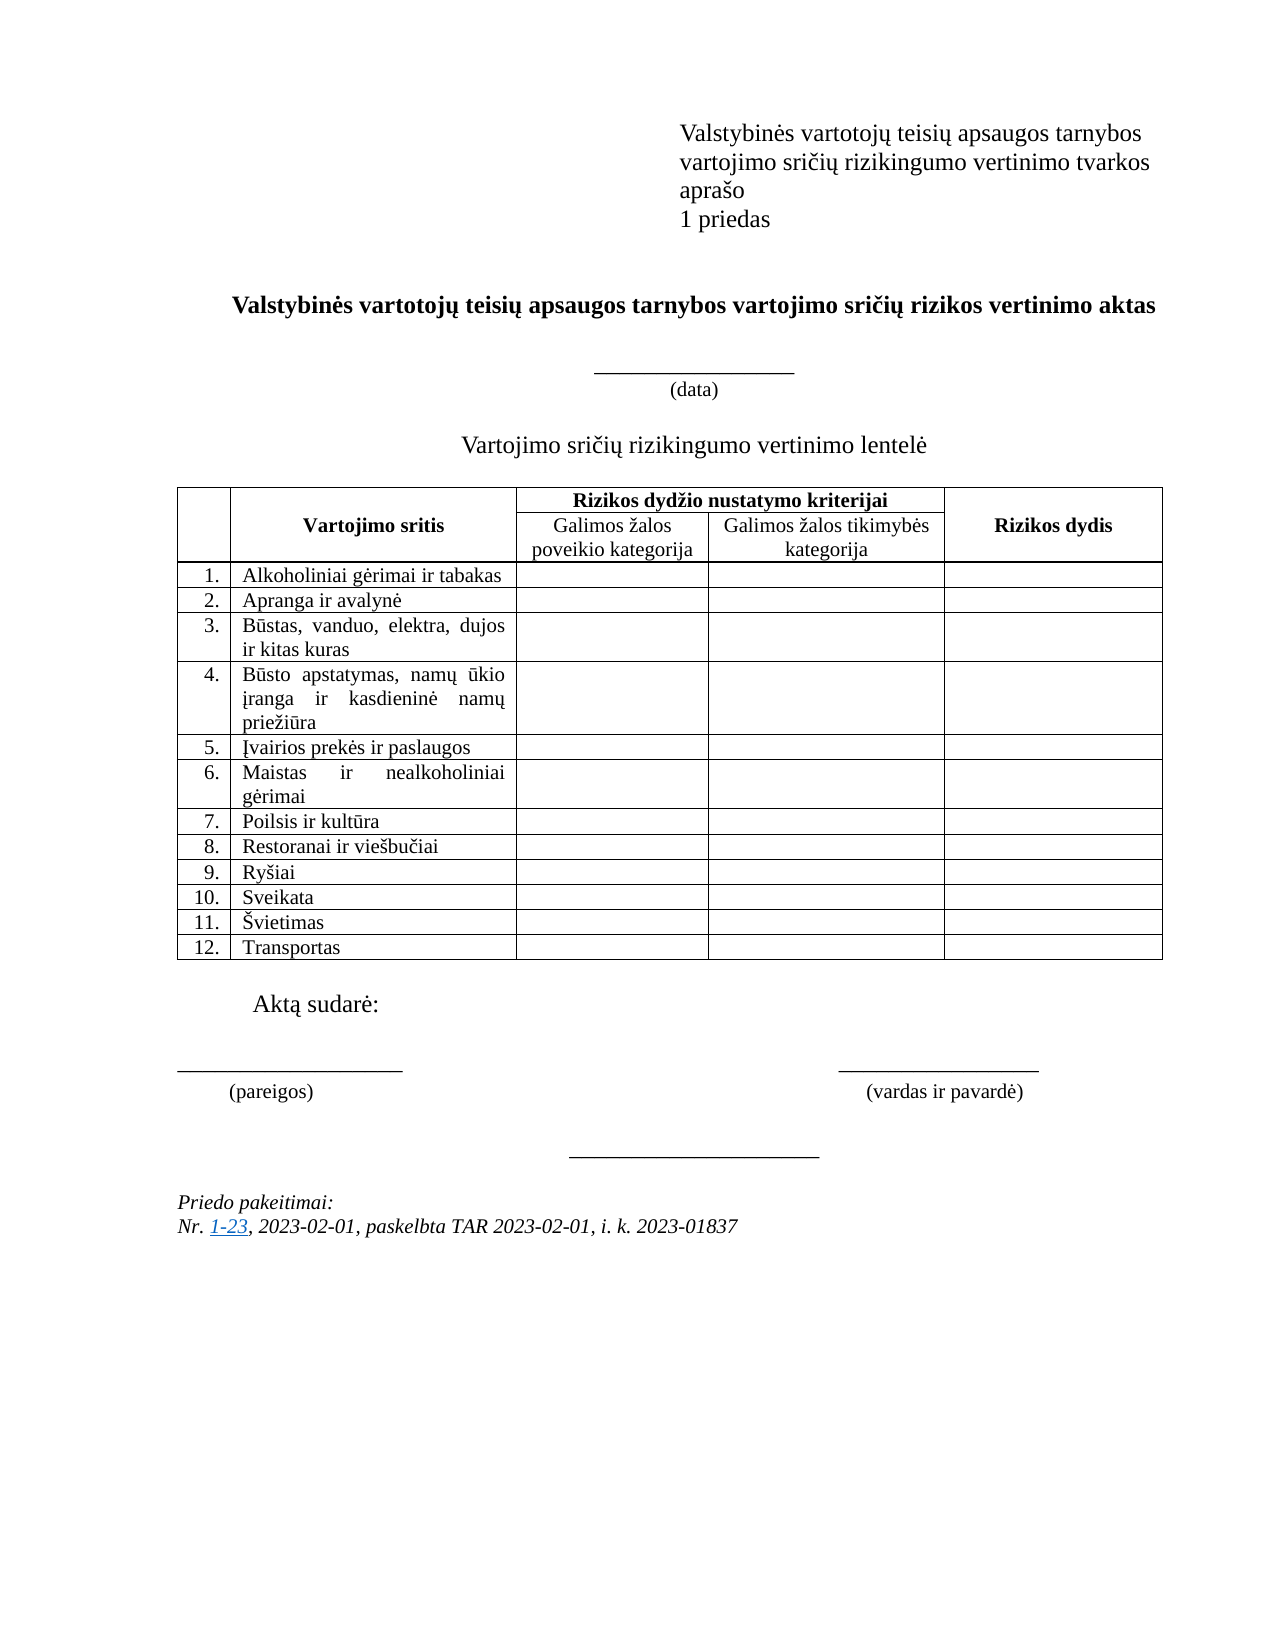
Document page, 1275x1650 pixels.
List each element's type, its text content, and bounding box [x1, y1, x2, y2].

text Aktą sudarė: [177, 989, 1211, 1017]
table_cell [709, 809, 944, 833]
table_cell [517, 563, 708, 587]
table_cell Restoranai ir viešbučiai [231, 835, 516, 858]
table_cell [945, 860, 1162, 884]
table_cell Galimos žalos poveikio kategorija [517, 513, 708, 561]
text Valstybinės vartotojų teisių apsaugos tarnybos [177, 118, 1211, 147]
table_cell [517, 860, 708, 884]
table_cell [709, 735, 944, 759]
table_cell [517, 588, 708, 612]
table_cell [517, 735, 708, 759]
table_cell [709, 910, 944, 934]
table_cell [517, 910, 708, 934]
table_cell [945, 935, 1162, 959]
text ____________________ [177, 1132, 1211, 1161]
text __________________ ________________ [177, 1046, 1211, 1075]
table_cell 3. [178, 613, 230, 661]
table_cell [517, 760, 708, 808]
table_cell 4. [178, 662, 230, 734]
table_header Vartojimo sritis [231, 488, 516, 561]
table_cell [945, 563, 1162, 587]
table_cell Švietimas [231, 910, 516, 934]
table_cell Apranga ir avalynė [231, 588, 516, 612]
table_cell 12. [178, 935, 230, 959]
table_cell Maistas ir nealkoholiniai gėrimai [231, 760, 516, 808]
table_cell [709, 760, 944, 808]
text (pareigos) (vardas ir pavardė) [177, 1075, 1211, 1104]
table_cell [945, 760, 1162, 808]
table_cell Transportas [231, 935, 516, 959]
text (data) [177, 377, 1211, 401]
table_cell [945, 910, 1162, 934]
table_header Rizikos dydis [945, 488, 1162, 561]
table_cell [709, 588, 944, 612]
text vartojimo sričių rizikingumo vertinimo tvarkos [177, 147, 1211, 176]
text Vartojimo sričių rizikingumo vertinimo lentelė [177, 430, 1211, 458]
table_cell [517, 885, 708, 909]
text Nr. 1-23, 2023-02-01, paskelbta TAR 2023-02-01, i. k. 2023-01837 [177, 1214, 1211, 1238]
table_cell Būsto apstatymas, namų ūkio įranga ir kasdieninė namų priežiūra [231, 662, 516, 734]
table_cell [945, 809, 1162, 833]
table_cell [517, 935, 708, 959]
text Priedo pakeitimai: [177, 1190, 1211, 1214]
table_cell [709, 563, 944, 587]
text ________________ [177, 348, 1211, 377]
table_cell Įvairios prekės ir paslaugos [231, 735, 516, 759]
table_cell 10. [178, 885, 230, 909]
table_cell [709, 860, 944, 884]
table_cell [945, 835, 1162, 858]
table_cell 9. [178, 860, 230, 884]
table_cell [709, 662, 944, 734]
table_cell 8. [178, 835, 230, 858]
table_cell Galimos žalos tikimybės kategorija [709, 513, 944, 561]
table_cell 1. [178, 563, 230, 587]
table_cell [945, 588, 1162, 612]
table_cell [709, 885, 944, 909]
table_cell 6. [178, 760, 230, 808]
table_cell Būstas, vanduo, elektra, dujos ir kitas kuras [231, 613, 516, 661]
table_header [178, 488, 230, 561]
text 1 priedas [177, 204, 1211, 233]
table_cell 7. [178, 809, 230, 833]
table_cell [517, 613, 708, 661]
table_cell [709, 835, 944, 858]
table_cell [709, 935, 944, 959]
text aprašo [177, 176, 1211, 204]
table_cell 11. [178, 910, 230, 934]
table_cell [517, 835, 708, 858]
table_header Rizikos dydžio nustatymo kriterijai [517, 488, 944, 512]
table_cell Poilsis ir kultūra [231, 809, 516, 833]
table_cell [709, 613, 944, 661]
table_cell Sveikata [231, 885, 516, 909]
table_cell Ryšiai [231, 860, 516, 884]
table_cell [517, 662, 708, 734]
table_cell [945, 885, 1162, 909]
table_cell Alkoholiniai gėrimai ir tabakas [231, 563, 516, 587]
text Valstybinės vartotojų teisių apsaugos tarnybos vartojimo sričių rizikos vertinimo aktas [177, 291, 1211, 319]
table_cell [945, 613, 1162, 661]
table_cell [945, 735, 1162, 759]
table_cell [517, 809, 708, 833]
table_cell [945, 662, 1162, 734]
table_cell 2. [178, 588, 230, 612]
table_cell 5. [178, 735, 230, 759]
